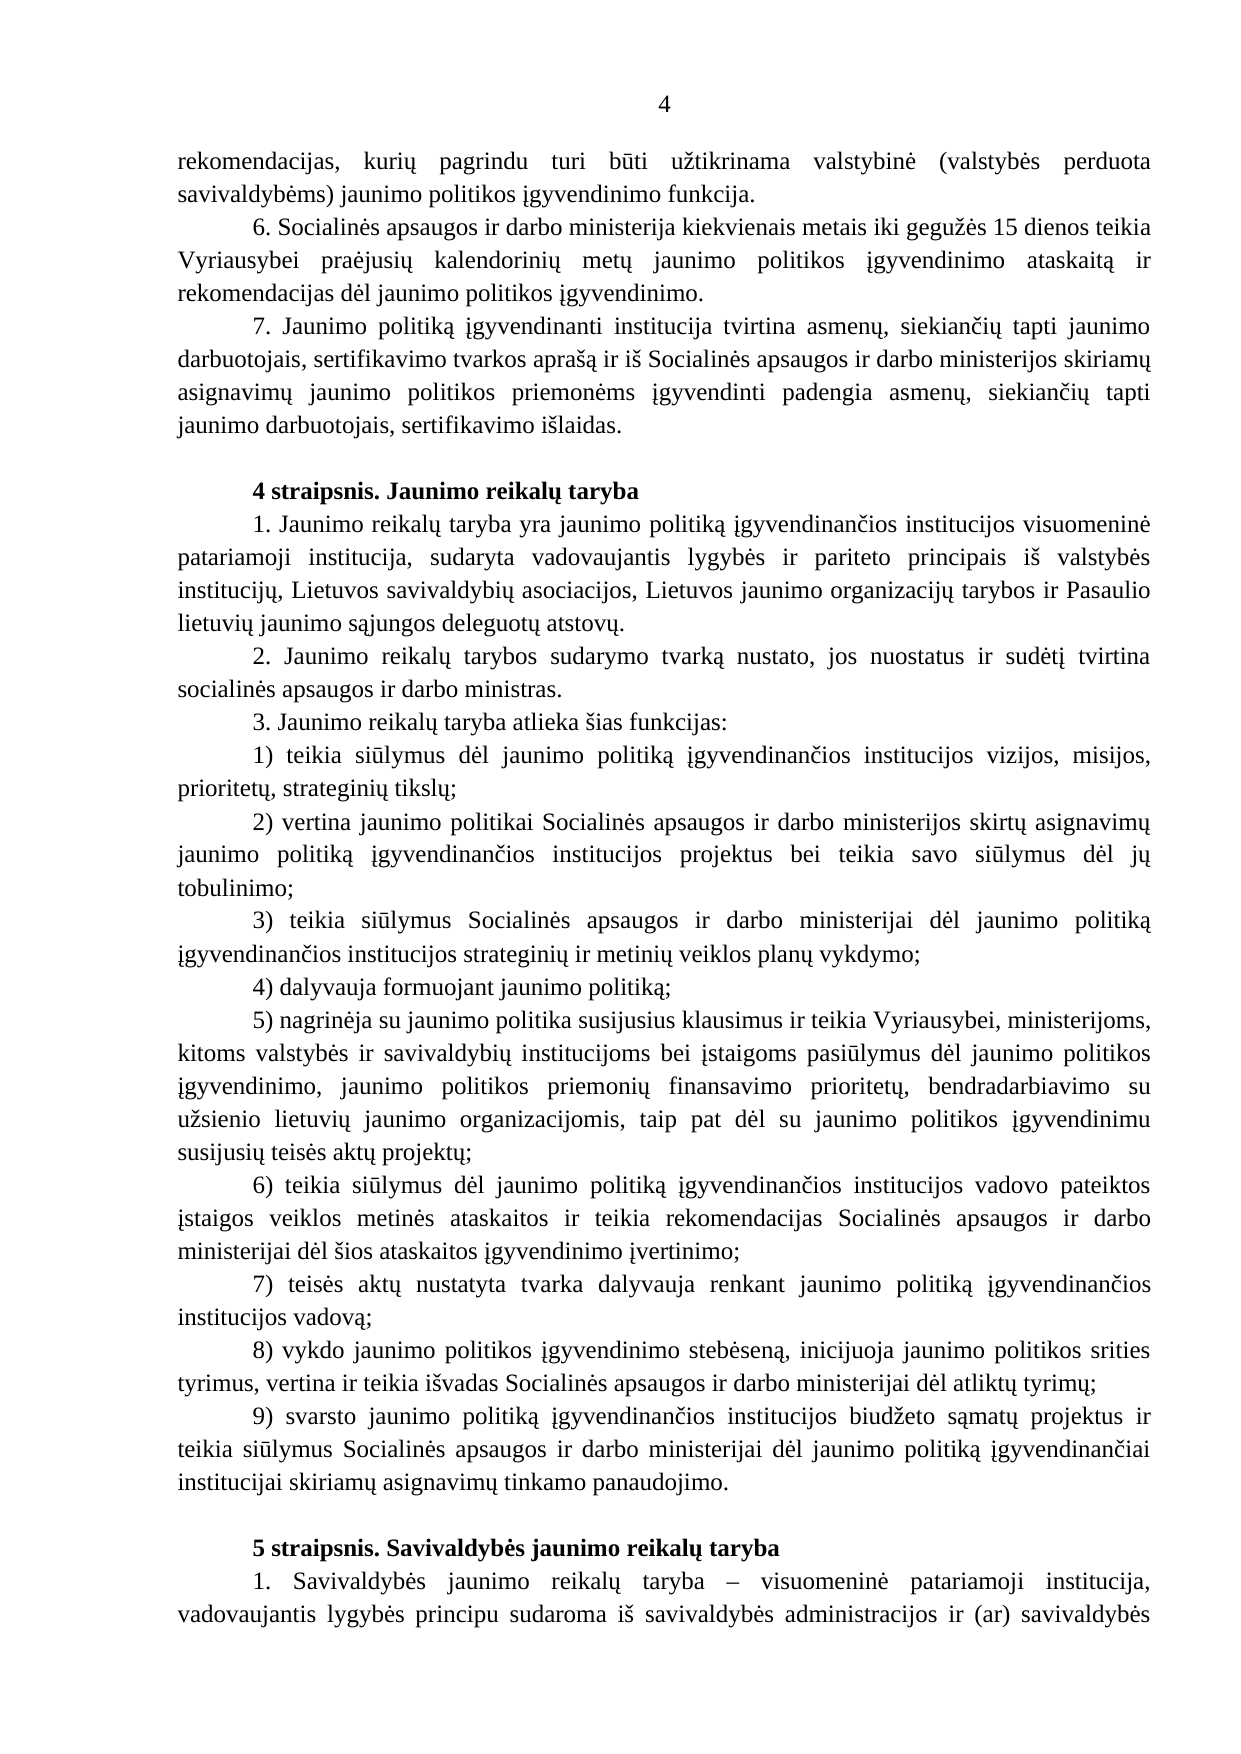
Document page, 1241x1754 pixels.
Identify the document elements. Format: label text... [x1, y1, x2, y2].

text 5 straipsnis. Savivaldybės jaunimo reikalų taryba [177, 1533, 1152, 1562]
text 3. Jaunimo reikalų taryba atlieka šias funkcijas: [177, 707, 1152, 736]
text 1) teikia siūlymus dėl jaunimo politiką įgyvendinančios institucijos vizijos, misijos, prioritetų, strateginių tikslų; [177, 741, 1152, 802]
text 1. Jaunimo reikalų taryba yra jaunimo politiką įgyvendinančios institucijos visuomeninė patariamoji institucija, sudaryta vadovaujantis lygybės ir pariteto principais iš valstybės institucijų, Lietuvos savivaldybių asociacijos, Lietuvos jaunimo organizacijų tarybos ir Pasaulio lietuvių jaunimo sąjungos deleguotų atstovų. [177, 509, 1152, 637]
text 2. Jaunimo reikalų tarybos sudarymo tvarką nustato, jos nuostatus ir sudėtį tvirtina socialinės apsaugos ir darbo ministras. [177, 641, 1152, 703]
text 6) teikia siūlymus dėl jaunimo politiką įgyvendinančios institucijos vadovo pateiktos įstaigos veiklos metinės ataskaitos ir teikia rekomendacijas Socialinės apsaugos ir darbo ministerijai dėl šios ataskaitos įgyvendinimo įvertinimo; [177, 1170, 1152, 1264]
text 1. Savivaldybės jaunimo reikalų taryba – visuomeninė patariamoji institucija, vadovaujantis lygybės principu sudaroma iš savivaldybės administracijos ir (ar) savivaldybės [177, 1566, 1152, 1628]
text 7. Jaunimo politiką įgyvendinanti institucija tvirtina asmenų, siekiančių tapti jaunimo darbuotojais, sertifikavimo tvarkos aprašą ir iš Socialinės apsaugos ir darbo ministerijos skiriamų asignavimų jaunimo politikos priemonėms įgyvendinti padengia asmenų, siekiančių tapti jaunimo darbuotojais, sertifikavimo išlaidas. [177, 311, 1152, 439]
text 6. Socialinės apsaugos ir darbo ministerija kiekvienais metais iki gegužės 15 dienos teikia Vyriausybei praėjusių kalendorinių metų jaunimo politikos įgyvendinimo ataskaitą ir rekomendacijas dėl jaunimo politikos įgyvendinimo. [177, 212, 1152, 307]
text 3) teikia siūlymus Socialinės apsaugos ir darbo ministerijai dėl jaunimo politiką įgyvendinančios institucijos strateginių ir metinių veiklos planų vykdymo; [177, 906, 1152, 967]
text 8) vykdo jaunimo politikos įgyvendinimo stebėseną, inicijuoja jaunimo politikos srities tyrimus, vertina ir teikia išvadas Socialinės apsaugos ir darbo ministerijai dėl atliktų tyrimų; [177, 1335, 1152, 1397]
text 2) vertina jaunimo politikai Socialinės apsaugos ir darbo ministerijos skirtų asignavimų jaunimo politiką įgyvendinančios institucijos projektus bei teikia savo siūlymus dėl jų tobulinimo; [177, 807, 1152, 901]
text 4 straipsnis. Jaunimo reikalų taryba [177, 476, 1152, 505]
text 9) svarsto jaunimo politiką įgyvendinančios institucijos biudžeto sąmatų projektus ir teikia siūlymus Socialinės apsaugos ir darbo ministerijai dėl jaunimo politiką įgyvendinančiai institucijai skiriamų asignavimų tinkamo panaudojimo. [177, 1401, 1152, 1496]
text rekomendacijas, kurių pagrindu turi būti užtikrinama valstybinė (valstybės perduota savivaldybėms) jaunimo politikos įgyvendinimo funkcija. [177, 146, 1152, 208]
text 4) dalyvauja formuojant jaunimo politiką; [177, 972, 1152, 1000]
text 5) nagrinėja su jaunimo politika susijusius klausimus ir teikia Vyriausybei, ministerijoms, kitoms valstybės ir savivaldybių institucijoms bei įstaigoms pasiūlymus dėl jaunimo politikos įgyvendinimo, jaunimo politikos priemonių finansavimo prioritetų, bendradarbiavimo su užsienio lietuvių jaunimo organizacijomis, taip pat dėl su jaunimo politikos įgyvendinimu susijusių teisės aktų projektų; [177, 1005, 1152, 1166]
text 7) teisės aktų nustatyta tvarka dalyvauja renkant jaunimo politiką įgyvendinančios institucijos vadovą; [177, 1269, 1152, 1331]
